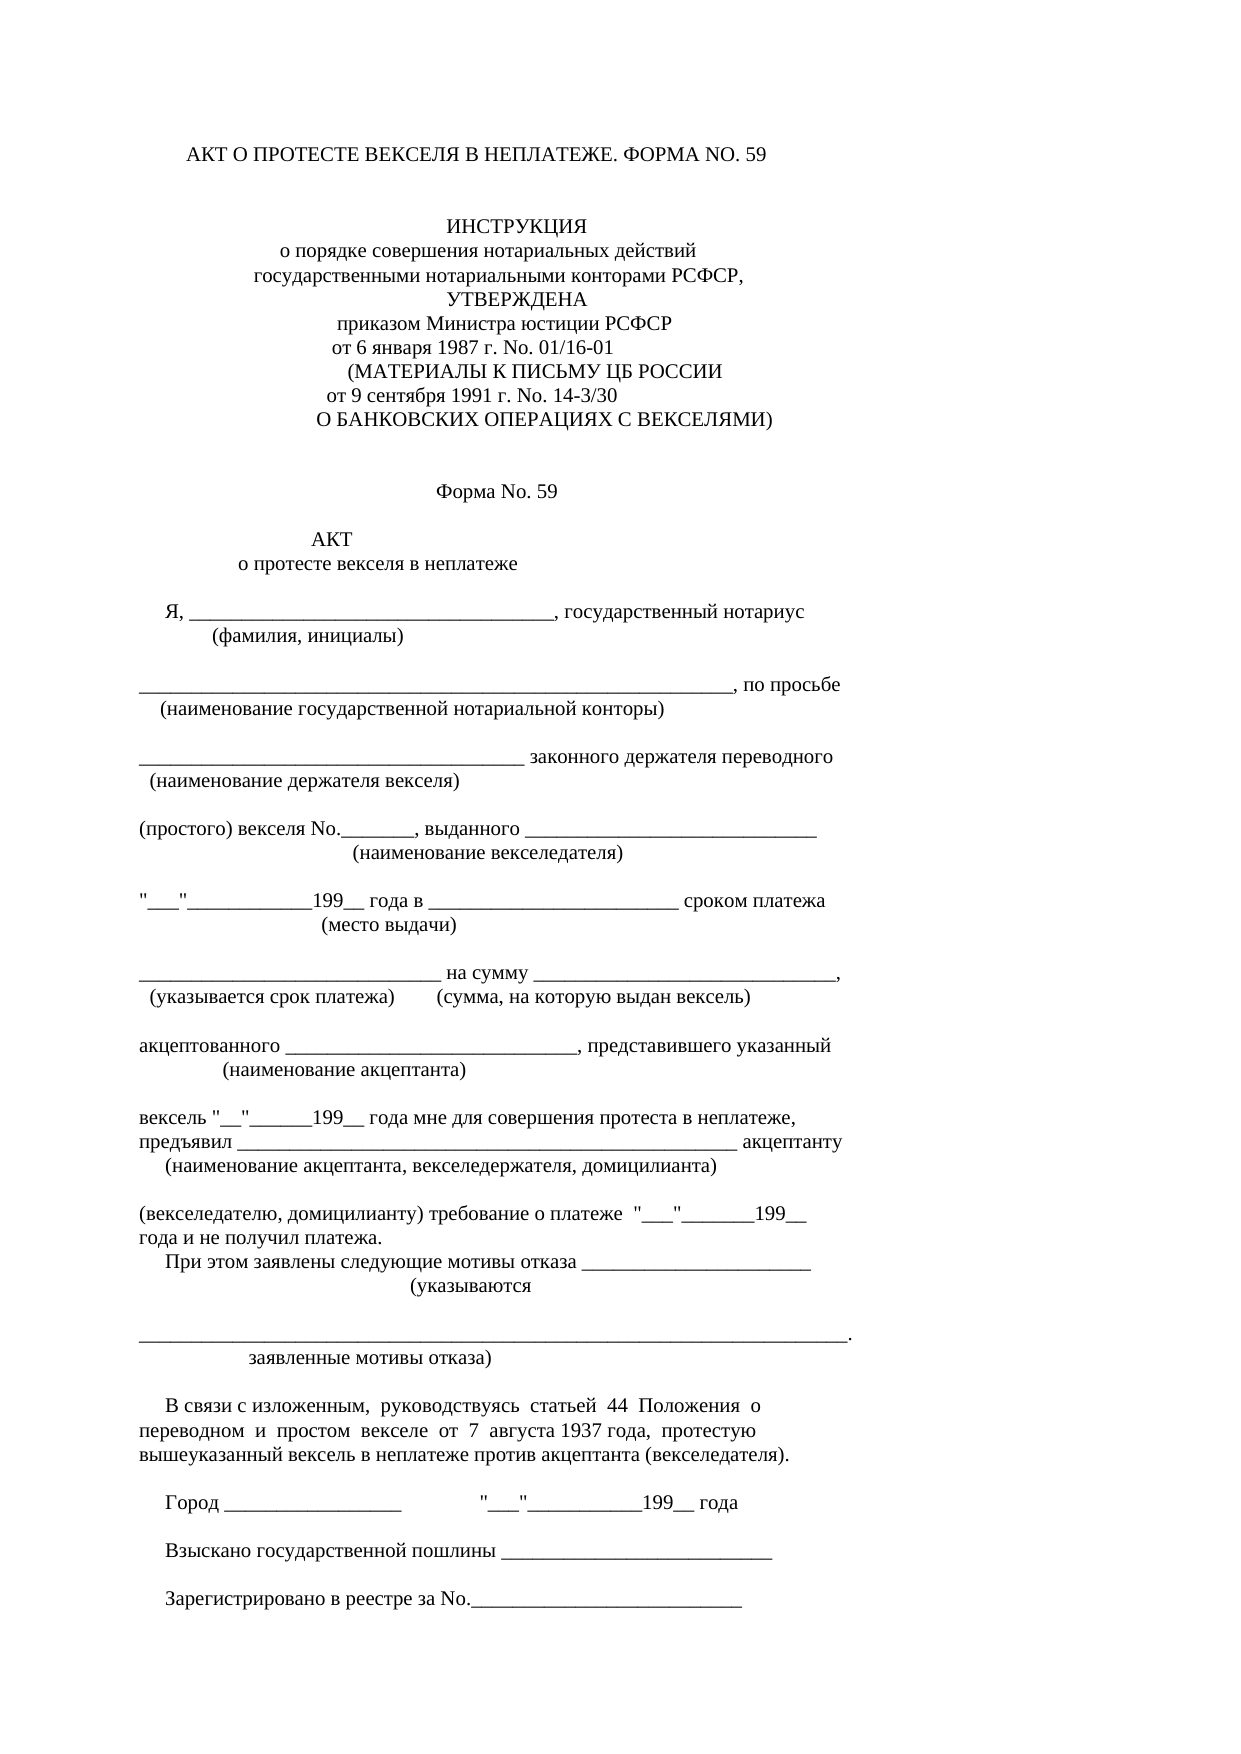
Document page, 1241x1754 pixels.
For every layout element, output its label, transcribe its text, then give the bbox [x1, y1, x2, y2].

text (место выдачи) [118, 912, 1122, 936]
text В связи с изложенным, руководствуясь статьей 44 Положения о [118, 1393, 1122, 1417]
text от 9 сентября 1991 г. No. 14-3/30 [118, 383, 1122, 407]
text государственными нотариальными конторами РСФСР, [118, 262, 1122, 287]
text (указываются [118, 1273, 1122, 1297]
text Зарегистрировано в реестре за No.__________________________ [118, 1586, 1122, 1610]
text "___"____________199__ года в ________________________ сроком платежа [118, 888, 1122, 912]
text (наименование акцептанта, векселедержателя, домицилианта) [118, 1153, 1122, 1177]
text вексель "__"______199__ года мне для совершения протеста в неплатеже, [118, 1105, 1122, 1129]
text (простого) векселя No._______, выданного ____________________________ [118, 816, 1122, 840]
text _____________________________ на сумму _____________________________, [118, 960, 1122, 984]
text (наименование акцептанта) [118, 1057, 1122, 1081]
text Город _________________ "___"___________199__ года [118, 1490, 1122, 1514]
text заявленные мотивы отказа) [118, 1345, 1122, 1369]
text _____________________________________ законного держателя переводного [118, 744, 1122, 768]
text (векселедателю, домицилианту) требование о платеже "___"_______199__ [118, 1201, 1122, 1225]
text года и не получил платежа. [118, 1225, 1122, 1249]
text При этом заявлены следующие мотивы отказа ______________________ [118, 1249, 1122, 1273]
text вышеуказанный вексель в неплатеже против акцептанта (векселедателя). [118, 1442, 1122, 1466]
text Я, ___________________________________, государственный нотариус [118, 599, 1122, 623]
text (наименование государственной нотариальной конторы) [118, 696, 1122, 720]
text УТВЕРЖДЕНА [118, 287, 1122, 311]
text (МАТЕРИАЛЫ К ПИСЬМУ ЦБ РОССИИ [118, 359, 1122, 383]
text ____________________________________________________________________. [118, 1321, 1122, 1345]
text О БАНКОВСКИХ ОПЕРАЦИЯХ С ВЕКСЕЛЯМИ) [118, 407, 1122, 431]
text предъявил ________________________________________________ акцептанту [118, 1129, 1122, 1153]
text о порядке совершения нотариальных действий [118, 238, 1122, 262]
text АКТ [118, 527, 1122, 551]
text (наименование держателя векселя) [118, 768, 1122, 792]
text приказом Министра юстиции РСФСР [118, 311, 1122, 335]
text от 6 января 1987 г. No. 01/16-01 [118, 335, 1122, 359]
text Взыскано государственной пошлины __________________________ [118, 1538, 1122, 1562]
text акцептованного ____________________________, представившего указанный [118, 1032, 1122, 1057]
text (указывается срок платежа) (сумма, на которую выдан вексель) [118, 984, 1122, 1008]
text (фамилия, инициалы) [118, 623, 1122, 647]
text ИНСТРУКЦИЯ [118, 214, 1122, 238]
text Форма No. 59 [118, 479, 1122, 503]
text _________________________________________________________, по просьбе [118, 672, 1122, 696]
text переводном и простом векселе от 7 августа 1937 года, протестую [118, 1417, 1122, 1442]
text АКТ О ПРОТЕСТЕ ВЕКСЕЛЯ В НЕПЛАТЕЖЕ. ФОРМА NО. 59 [118, 142, 1122, 166]
text (наименование векселедателя) [118, 840, 1122, 864]
text о протесте векселя в неплатеже [118, 551, 1122, 575]
